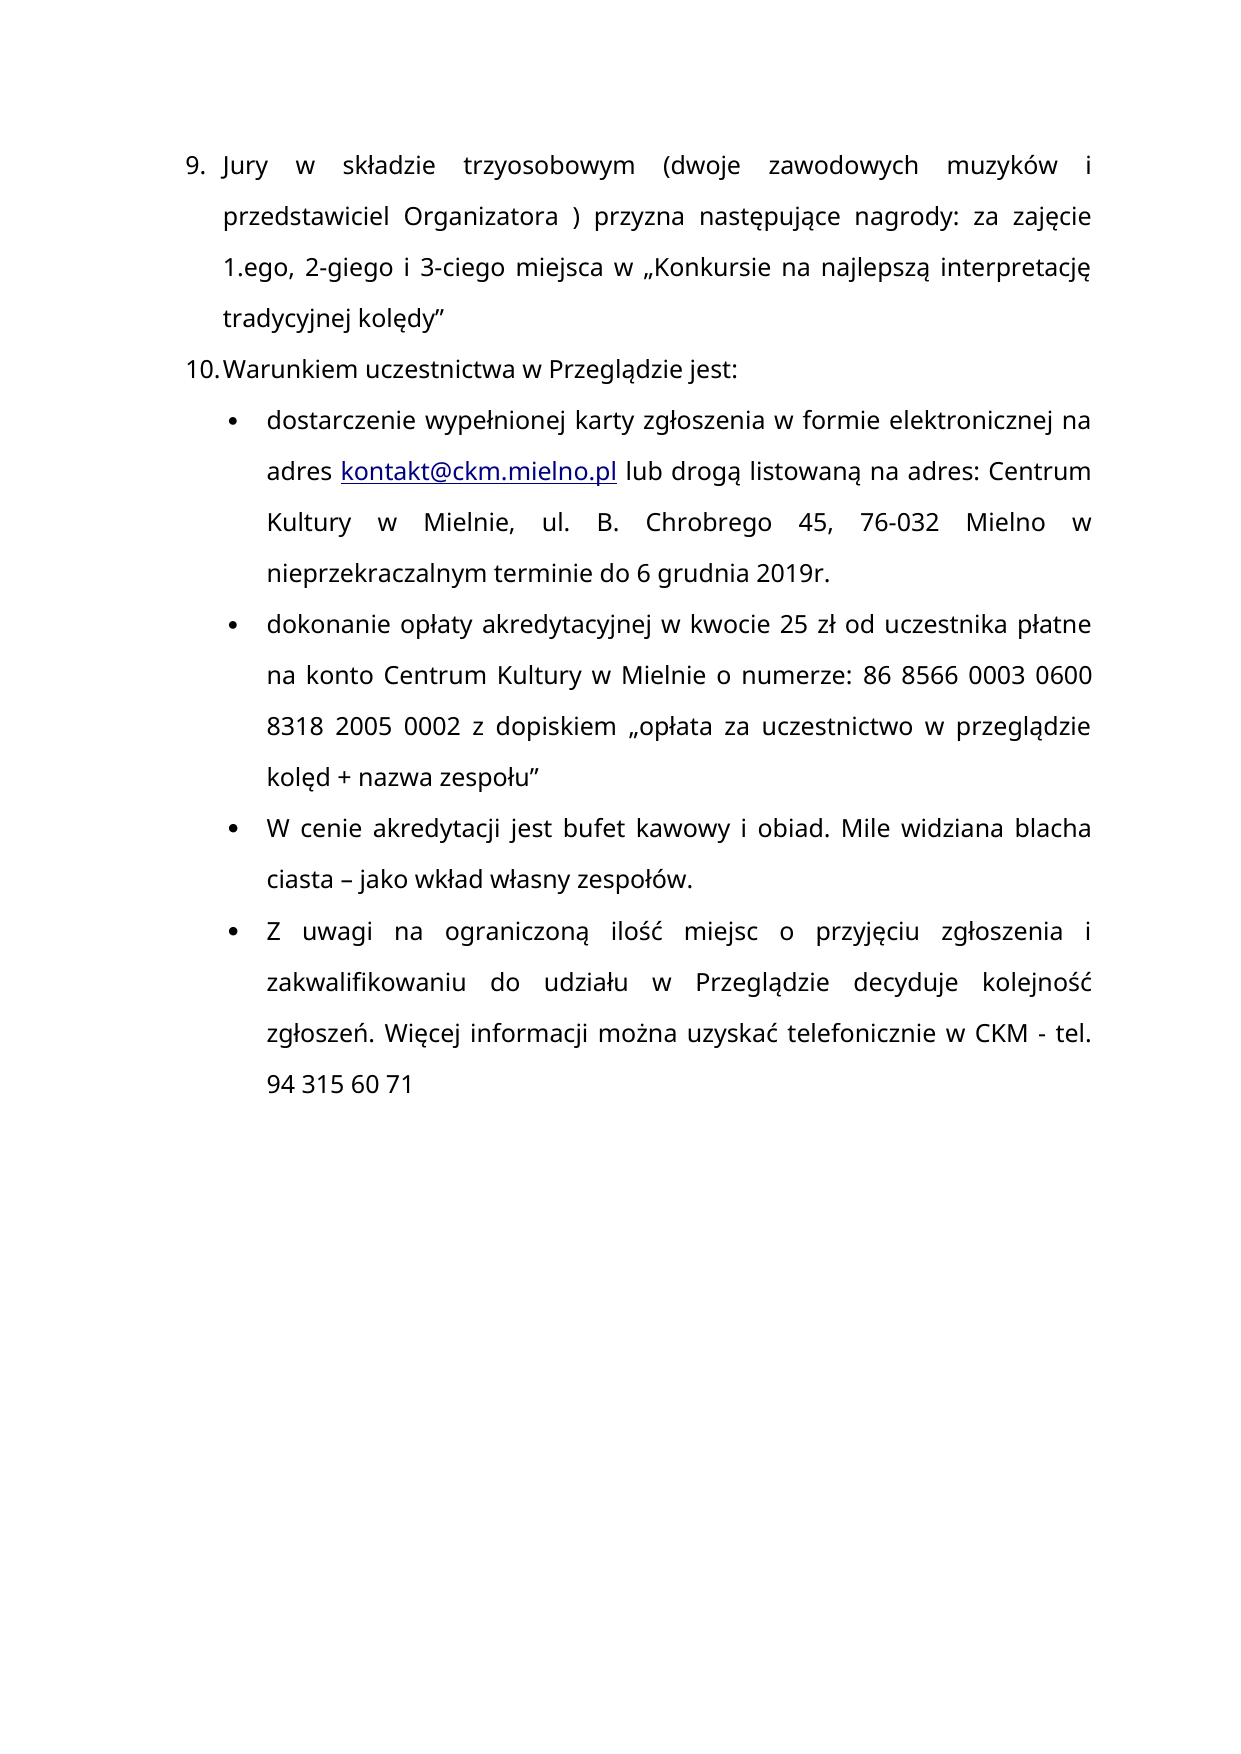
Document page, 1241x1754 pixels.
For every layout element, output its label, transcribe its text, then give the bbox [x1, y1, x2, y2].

list Jury w składzie trzyosobowym (dwoje zawodowych muzyków i przedstawiciel Organizatora ) przyzna następujące nagrody: za zajęcie 1.ego, 2-giego i 3-ciego miejsca w „Konkursie na najlepszą interpretację tradycyjnej kolędy” [185, 148, 1093, 335]
list dokonanie opłaty akredytacyjnej w kwocie 25 zł od uczestnika płatne na konto Centrum Kultury w Mielnie o numerze: 86 8566 0003 0600 8318 2005 0002 z dopiskiem „opłata za uczestnictwo w przeglądzie kolęd + nazwa zespołu” [229, 607, 1093, 794]
list dostarczenie wypełnionej karty zgłoszenia w formie elektronicznej na adres kontakt@ckm.mielno.pl lub drogą listowaną na adres: Centrum Kultury w Mielnie, ul. B. Chrobrego 45, 76-032 Mielno w nieprzekraczalnym terminie do 6 grudnia 2019r. [229, 403, 1093, 590]
list Warunkiem uczestnictwa w Przeglądzie jest: [185, 352, 1093, 386]
list Z uwagi na ograniczoną ilość miejsc o przyjęciu zgłoszenia i zakwalifikowaniu do udziału w Przeglądzie decyduje kolejność zgłoszeń. Więcej informacji można uzyskać telefonicznie w CKM - tel. 94 315 60 71 [229, 913, 1093, 1100]
list W cenie akredytacji jest bufet kawowy i obiad. Mile widziana blacha ciasta – jako wkład własny zespołów. [229, 811, 1093, 896]
